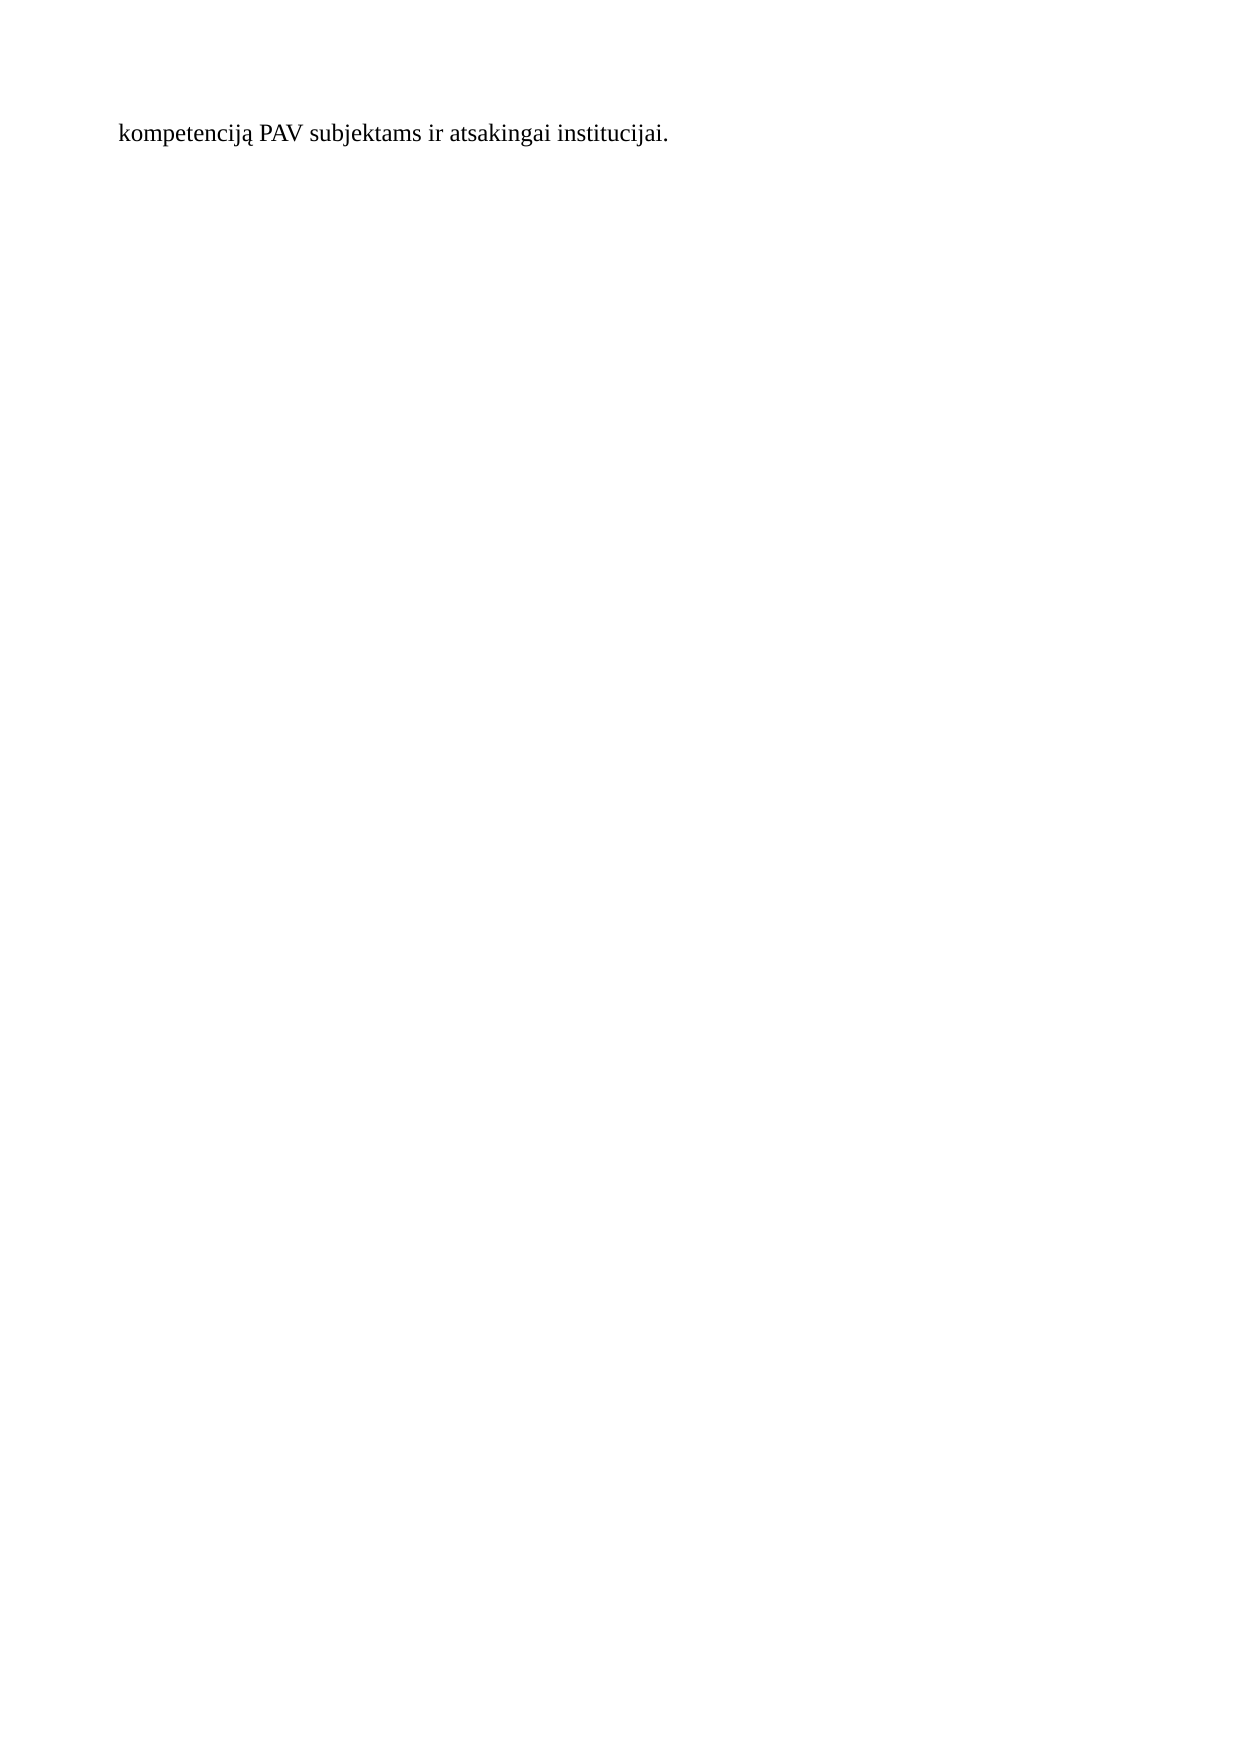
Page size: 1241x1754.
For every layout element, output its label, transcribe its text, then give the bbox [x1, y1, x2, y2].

text kompetenciją PAV subjektams ir atsakingai institucijai. [118, 118, 1122, 147]
